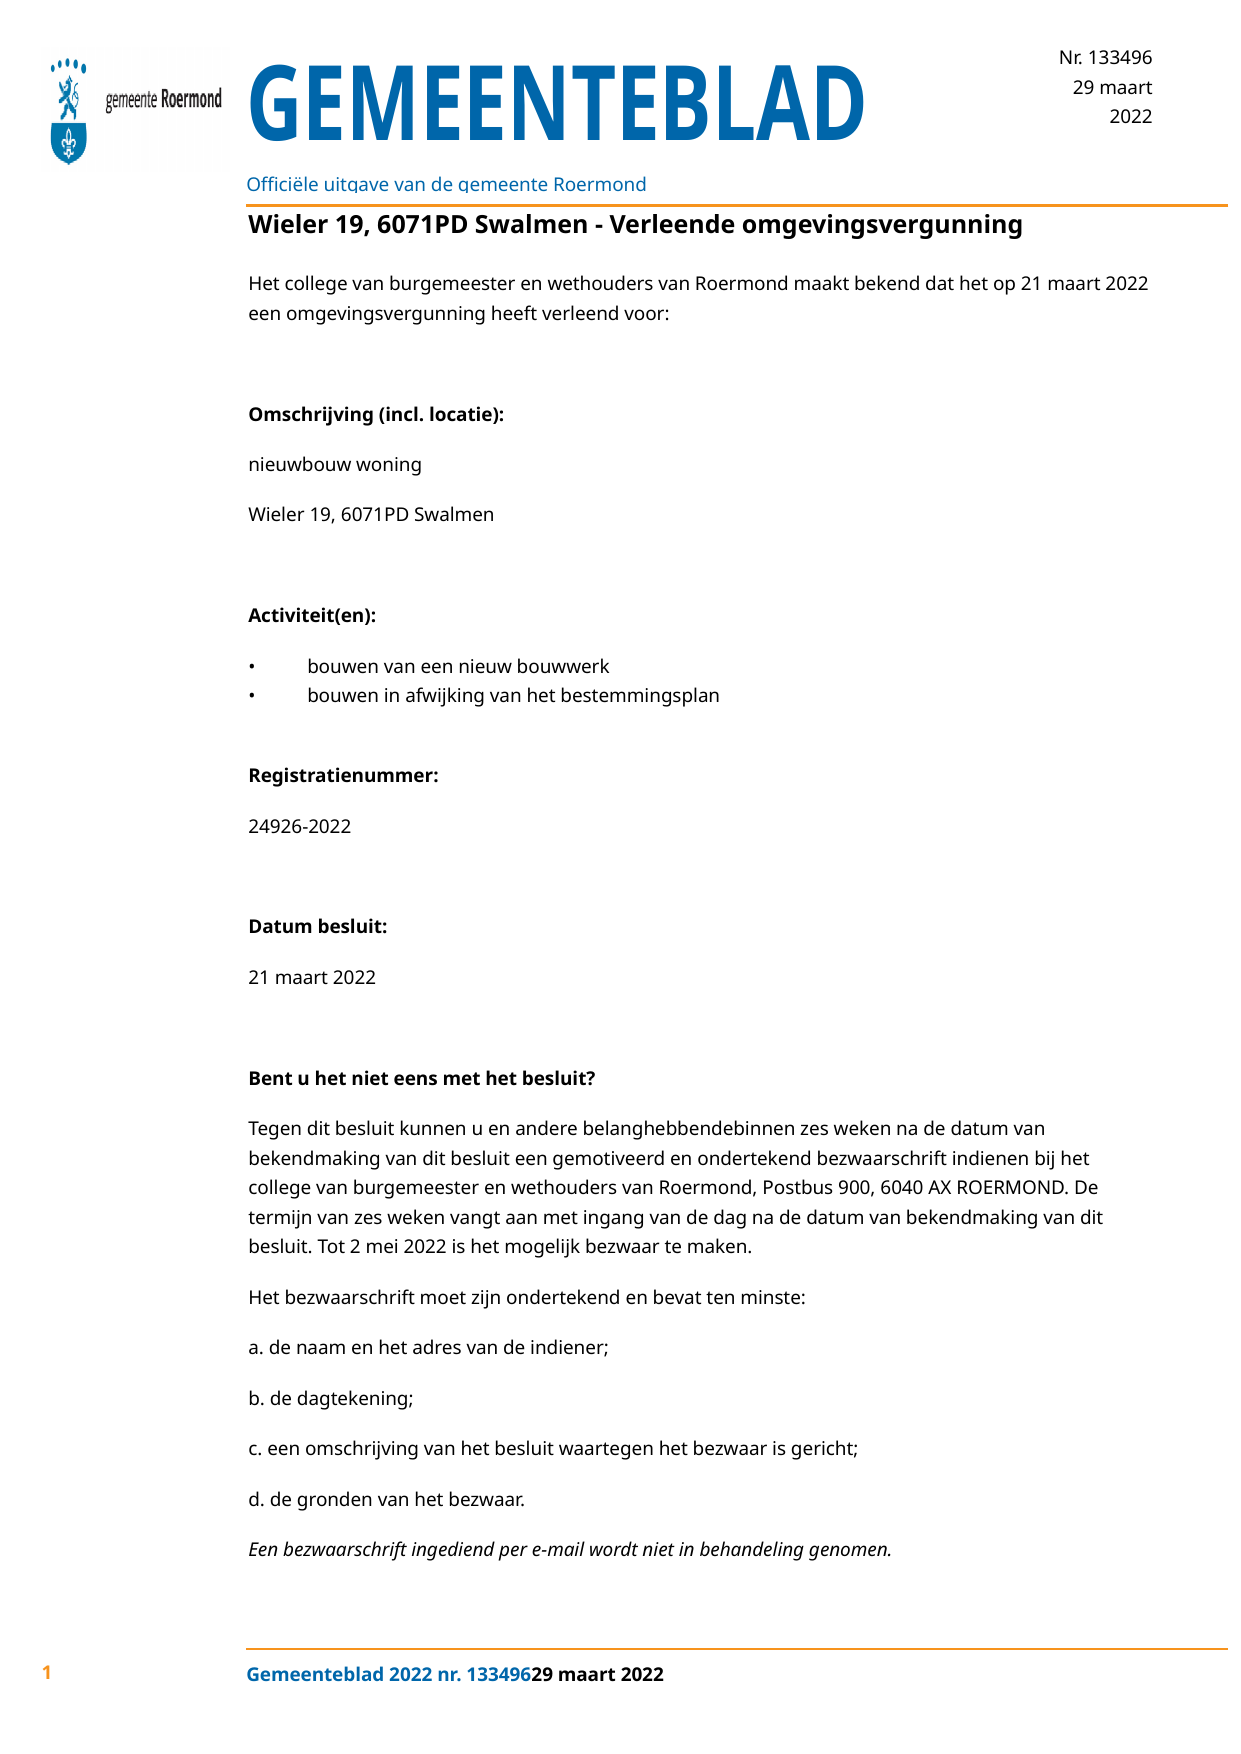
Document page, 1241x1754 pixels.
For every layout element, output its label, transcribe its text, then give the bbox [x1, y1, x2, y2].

text c. een omschrijving van het besluit waartegen het bezwaar is gericht; [248, 1435, 1152, 1461]
text Tegen dit besluit kunnen u en andere belanghebbendebinnen zes weken na de datum van bekendmaking van dit besluit een gemotiveerd en ondertekend bezwaarschrift indienen bij het college van burgemeester en wethouders van Roermond, Postbus 900, 6040 AX ROERMOND. De termijn van zes weken vangt aan met ingang van de dag na de datum van bekendmaking van dit besluit. Tot 2 mei 2022 is het mogelijk bezwaar te maken. [248, 1115, 1152, 1259]
text Het bezwaarschrift moet zijn ondertekend en bevat ten minste: [248, 1284, 1152, 1310]
text Het college van burgemeester en wethouders van Roermond maakt bekend dat het op 21 maart 2022 een omgevingsvergunning heeft verleend voor: [248, 270, 1152, 326]
list bouwen in afwijking van het bestemmingsplan [248, 682, 1152, 708]
text Registratienummer: [248, 762, 1152, 788]
text Omschrijving (incl. locatie): [248, 401, 1152, 426]
picture [41, 47, 231, 172]
text Bent u het niet eens met het besluit? [248, 1065, 1152, 1091]
text nieuwbouw woning [248, 451, 1152, 477]
text Activiteit(en): [248, 602, 1152, 628]
text 24926-2022 [248, 813, 1152, 838]
text Een bezwaarschrift ingediend per e-mail wordt niet in behandeling genomen. [248, 1536, 1152, 1562]
text a. de naam en het adres van de indiener; [248, 1334, 1152, 1360]
text Wieler 19, 6071PD Swalmen - Verleende omgevingsvergunning [248, 207, 1152, 241]
text d. de gronden van het bezwaar. [248, 1486, 1152, 1511]
text b. de dagtekening; [248, 1385, 1152, 1411]
text Wieler 19, 6071PD Swalmen [248, 502, 1152, 527]
text 21 maart 2022 [248, 964, 1152, 990]
list bouwen van een nieuw bouwwerk [248, 653, 1152, 678]
text Datum besluit: [248, 914, 1152, 939]
